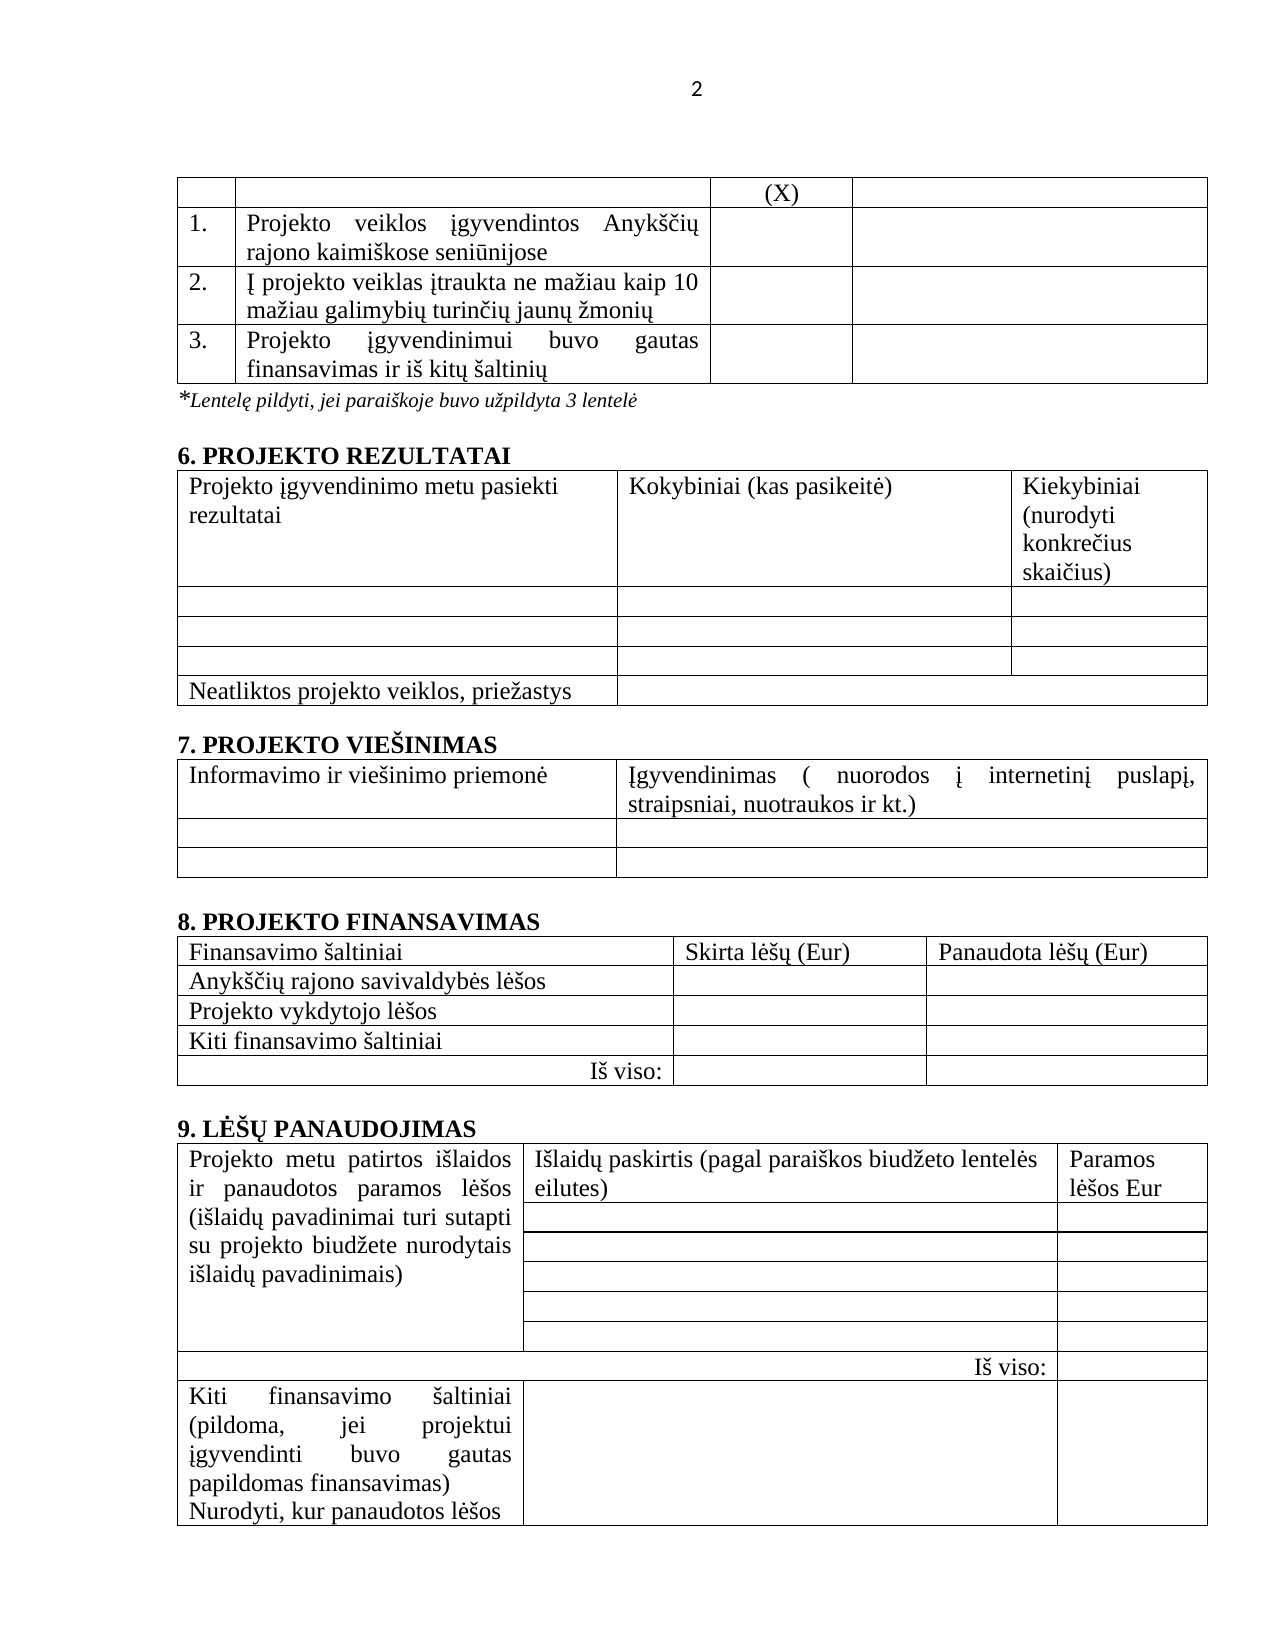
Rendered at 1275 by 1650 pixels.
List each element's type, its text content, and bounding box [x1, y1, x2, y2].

table_cell [524, 1203, 1057, 1231]
table_cell [853, 267, 1207, 324]
table_cell 1. [178, 208, 235, 266]
table_cell [618, 617, 1011, 646]
text 8. PROJEKTO FINANSAVIMAS [177, 907, 1216, 936]
table_header Panaudota lėšų (Eur) [927, 937, 1207, 965]
table_cell [674, 996, 926, 1025]
table_cell Kiti finansavimo šaltiniai (pildoma, jei projektui įgyvendinti buvo gautas papildomas finansavimas) Nurodyti, kur panaudotos lėšos [178, 1381, 523, 1525]
table_cell [524, 1262, 1057, 1291]
table_cell [927, 996, 1207, 1025]
table_cell [1058, 1322, 1207, 1351]
table_cell [524, 1381, 1057, 1525]
table_cell [617, 848, 1207, 877]
table_header Skirta lėšų (Eur) [674, 937, 926, 965]
table_cell [1058, 1203, 1207, 1231]
table_cell [178, 647, 617, 675]
table_header [236, 178, 710, 207]
table_cell [618, 587, 1011, 616]
table_cell 3. [178, 325, 235, 383]
table_cell Iš viso: [178, 1352, 1057, 1380]
table_cell [618, 676, 1207, 705]
table_cell [178, 848, 616, 877]
table_cell [674, 1056, 926, 1084]
table_cell Neatliktos projekto veiklos, priežastys [178, 676, 617, 705]
table_cell Projekto vykdytojo lėšos [178, 996, 673, 1025]
table_cell [853, 208, 1207, 266]
table_cell Kiti finansavimo šaltiniai [178, 1026, 673, 1055]
table_header Finansavimo šaltiniai [178, 937, 673, 965]
table_header Kokybiniai (kas pasikeitė) [618, 471, 1011, 586]
table_cell [1058, 1352, 1207, 1380]
text *Lentelę pildyti, jei paraiškoje buvo užpildyta 3 lentelė [177, 384, 1216, 412]
text 6. PROJEKTO REZULTATAI [177, 441, 1216, 470]
table_header Projekto įgyvendinimo metu pasiekti rezultatai [178, 471, 617, 586]
table_header (X) [711, 178, 852, 207]
table_header [853, 178, 1207, 207]
table_cell [178, 819, 616, 847]
table_cell [674, 966, 926, 995]
text 9. LĖŠŲ PANAUDOJIMAS [177, 1114, 1216, 1143]
table_cell 2. [178, 267, 235, 324]
table_cell Į projekto veiklas įtraukta ne mažiau kaip 10 mažiau galimybių turinčių jaunų žmonių [236, 267, 710, 324]
text 7. PROJEKTO VIEŠINIMAS [177, 730, 1216, 759]
table_cell [617, 819, 1207, 847]
table_cell [1058, 1292, 1207, 1321]
table_cell [711, 208, 852, 266]
table_cell [927, 1056, 1207, 1084]
table_cell Projekto įgyvendinimui buvo gautas finansavimas ir iš kitų šaltinių [236, 325, 710, 383]
table_cell [1058, 1262, 1207, 1291]
table_header Išlaidų paskirtis (pagal paraiškos biudžeto lentelės eilutes) [524, 1144, 1057, 1202]
table_cell [178, 587, 617, 616]
table_cell [1012, 587, 1207, 616]
table_cell [618, 647, 1011, 675]
table_cell [524, 1292, 1057, 1321]
table_header Projekto metu patirtos išlaidos ir panaudotos paramos lėšos (išlaidų pavadinimai turi sutapti su projekto biudžete nurodytais išlaidų pavadinimais) [178, 1144, 523, 1351]
table_cell [178, 617, 617, 646]
table_cell [1012, 617, 1207, 646]
table_header Įgyvendinimas ( nuorodos į internetinį puslapį, straipsniai, nuotraukos ir kt.) [617, 760, 1207, 817]
table_cell Anykščių rajono savivaldybės lėšos [178, 966, 673, 995]
table_cell [927, 1026, 1207, 1055]
table_cell [1058, 1233, 1207, 1261]
table_cell Projekto veiklos įgyvendintos Anykščių rajono kaimiškose seniūnijose [236, 208, 710, 266]
table_cell [1058, 1381, 1207, 1525]
table_cell [1012, 647, 1207, 675]
table_header Kiekybiniai (nurodyti konkrečius skaičius) [1012, 471, 1207, 586]
table_header [178, 178, 235, 207]
table_cell [927, 966, 1207, 995]
table_header Paramos lėšos Eur [1058, 1144, 1207, 1202]
table_cell [674, 1026, 926, 1055]
table_cell [524, 1233, 1057, 1261]
table_cell [711, 325, 852, 383]
table_header Informavimo ir viešinimo priemonė [178, 760, 616, 817]
table_cell [853, 325, 1207, 383]
table_cell Iš viso: [178, 1056, 673, 1084]
table_cell [524, 1322, 1057, 1351]
table_cell [711, 267, 852, 324]
